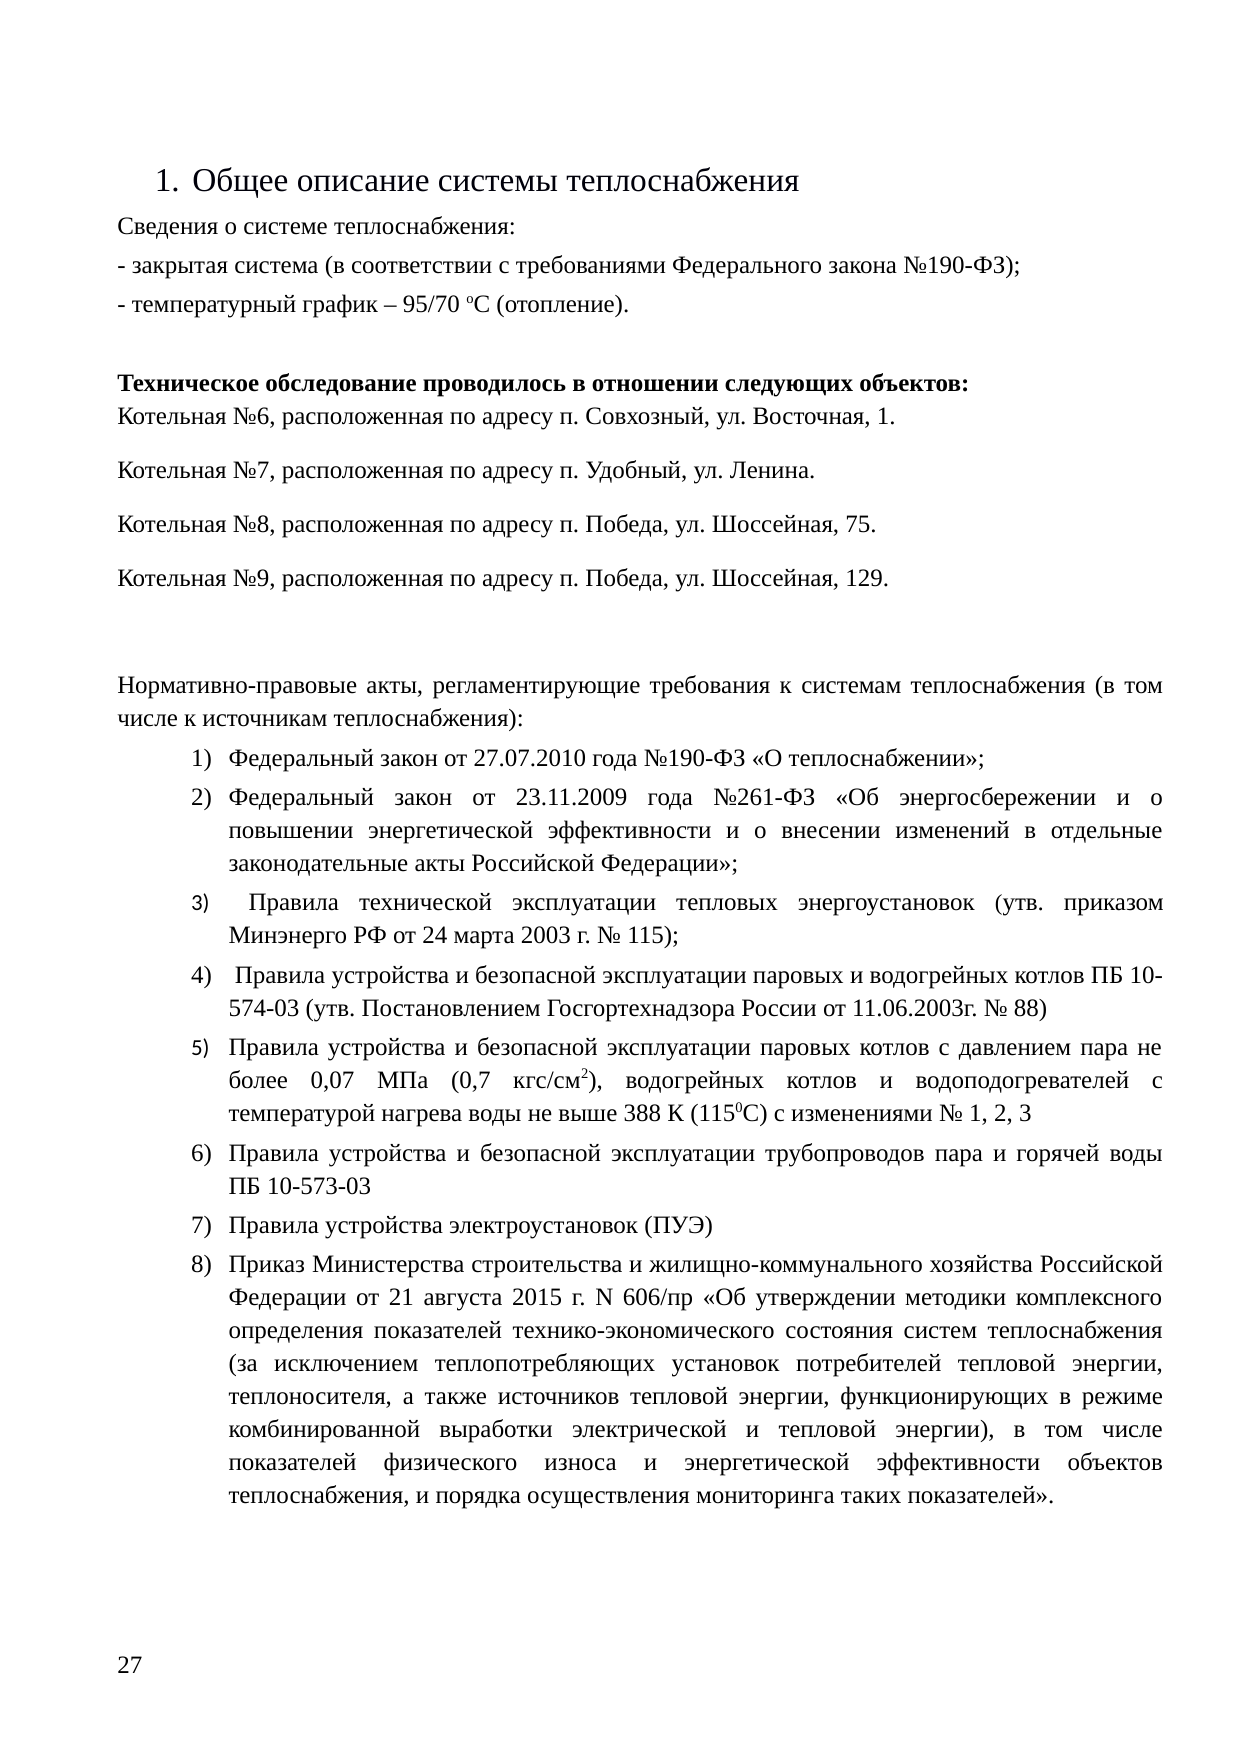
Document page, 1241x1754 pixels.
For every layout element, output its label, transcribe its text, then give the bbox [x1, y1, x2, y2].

list Правила устройства электроустановок (ПУЭ) [191, 1210, 1163, 1239]
text - закрытая система (в соответствии с требованиями Федерального закона №190-ФЗ); [117, 250, 1163, 279]
subtitle Техническое обследование проводилось в отношении следующих объектов: [117, 368, 1163, 397]
list Правила устройства и безопасной эксплуатации трубопроводов пара и горячей воды ПБ 10-573-03 [191, 1138, 1163, 1199]
text Нормативно-правовые акты, регламентирующие требования к системам теплоснабжения (в том числе к источникам теплоснабжения): [117, 670, 1163, 732]
list Правила технической эксплуатации тепловых энергоустановок (утв. приказом Минэнерго РФ от 24 марта 2003 г. № 115); [191, 887, 1163, 949]
text Котельная №6, расположенная по адресу п. Совхозный, ул. Восточная, 1. [117, 401, 1163, 430]
list Правила устройства и безопасной эксплуатации паровых котлов с давлением пара не более 0,07 МПа (0,7 кгс/см2), водогрейных котлов и водоподогревателей с температурой нагрева воды не выше 388 К (1150С) с изменениями № 1, 2, 3 [191, 1032, 1163, 1127]
list Федеральный закон от 23.11.2009 года №261-ФЗ «Об энергосбережении и о повышении энергетической эффективности и о внесении изменений в отдельные законодательные акты Российской Федерации»; [191, 782, 1163, 877]
text - температурный график – 95/70 оС (отопление). [117, 289, 1163, 318]
list Правила устройства и безопасной эксплуатации паровых и водогрейных котлов ПБ 10-574-03 (утв. Постановлением Госгортехнадзора России от 11.06.2003г. № 88) [191, 960, 1163, 1022]
list Федеральный закон от 27.07.2010 года №190-ФЗ «О теплоснабжении»; [191, 743, 1163, 771]
text Котельная №8, расположенная по адресу п. Победа, ул. Шоссейная, 75. [117, 509, 1163, 537]
text Котельная №9, расположенная по адресу п. Победа, ул. Шоссейная, 129. [117, 563, 1163, 591]
subtitle Общее описание системы теплоснабжения [154, 161, 1163, 199]
list Приказ Министерства строительства и жилищно-коммунального хозяйства Российской Федерации от 21 августа 2015 г. N 606/пр «Об утверждении методики комплексного определения показателей технико-экономического состояния систем теплоснабжения (за исключением теплопотребляющих установок потребителей тепловой энергии, теплоносителя, а также источников тепловой энергии, функционирующих в режиме комбинированной выработки электрической и тепловой энергии), в том числе показателей физического износа и энергетической эффективности объектов теплоснабжения, и порядка осуществления мониторинга таких показателей». [191, 1249, 1163, 1509]
text Котельная №7, расположенная по адресу п. Удобный, ул. Ленина. [117, 455, 1163, 484]
text Сведения о системе теплоснабжения: [117, 211, 1163, 240]
